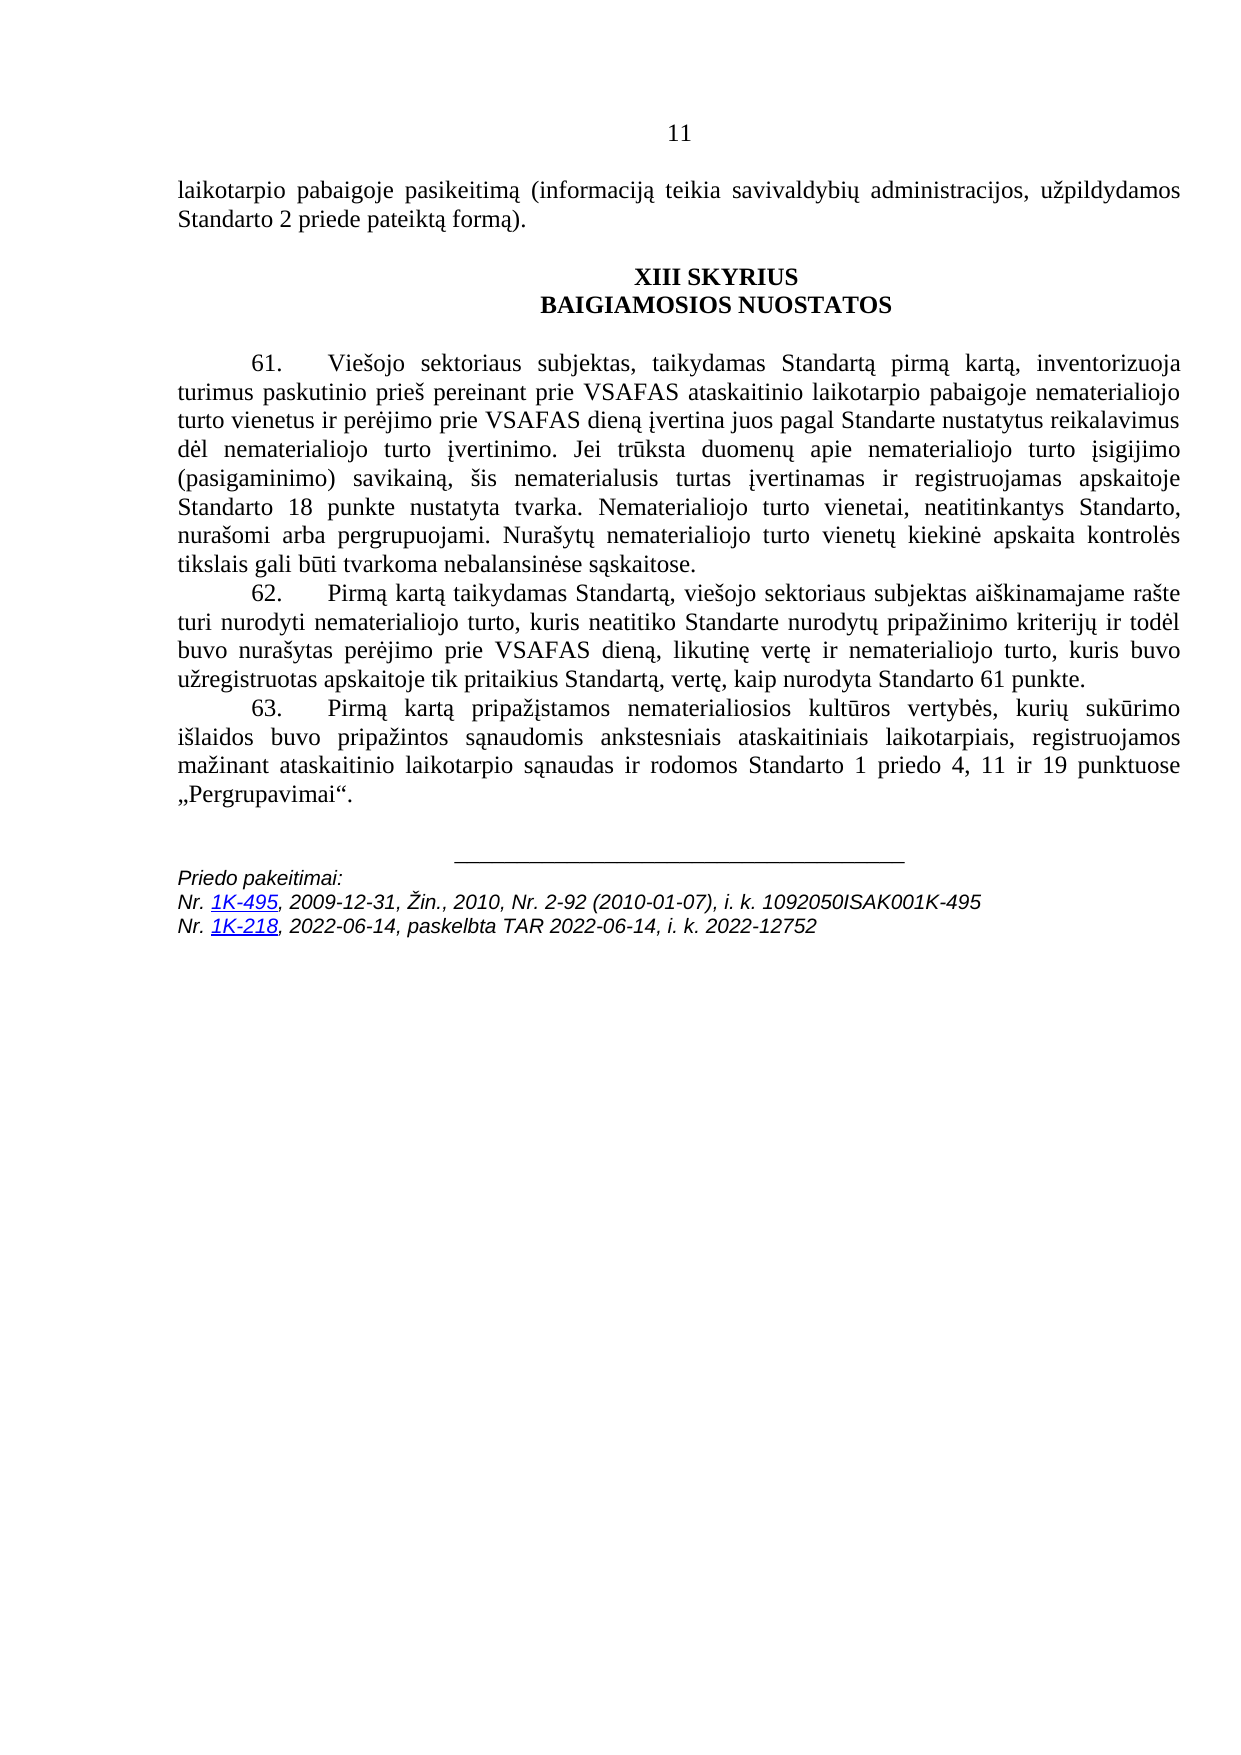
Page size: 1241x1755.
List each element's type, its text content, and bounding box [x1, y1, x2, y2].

text Nr. 1K-218, 2022-06-14, paskelbta TAR 2022-06-14, i. k. 2022-12752 [177, 913, 1181, 937]
text Nr. 1K-495, 2009-12-31, Žin., 2010, Nr. 2-92 (2010-01-07), i. k. 1092050ISAK001K-495 [177, 889, 1181, 913]
text 61. Viešojo sektoriaus subjektas, taikydamas Standartą pirmą kartą, inventorizuoja turimus paskutinio prieš pereinant prie VSAFAS ataskaitinio laikotarpio pabaigoje nematerialiojo turto vienetus ir perėjimo prie VSAFAS dieną įvertina juos pagal Standarte nustatytus reikalavimus dėl nematerialiojo turto įvertinimo. Jei trūksta duomenų apie nematerialiojo turto įsigijimo (pasigaminimo) savikainą, šis nematerialusis turtas įvertinamas ir registruojamas apskaitoje Standarto 18 punkte nustatyta tvarka. Nematerialiojo turto vienetai, neatitinkantys Standarto, nurašomi arba pergrupuojami. Nurašytų nematerialiojo turto vienetų kiekinė apskaita kontrolės tikslais gali būti tvarkoma nebalansinėse sąskaitose. [177, 348, 1181, 578]
text 63. Pirmą kartą pripažįstamos nematerialiosios kultūros vertybės, kurių sukūrimo išlaidos buvo pripažintos sąnaudomis ankstesniais ataskaitiniais laikotarpiais, registruojamos mažinant ataskaitinio laikotarpio sąnaudas ir rodomos Standarto 1 priedo 4, 11 ir 19 punktuose „Pergrupavimai“. [177, 693, 1181, 808]
text XIII SKYRIUS [177, 262, 1181, 291]
text BAIGIAMOSIOS NUOSTATOS [177, 291, 1181, 319]
text laikotarpio pabaigoje pasikeitimą (informaciją teikia savivaldybių administracijos, užpildydamos Standarto 2 priede pateiktą formą). [177, 176, 1181, 233]
text Priedo pakeitimai: [177, 866, 1181, 889]
text ____________________________________ [177, 837, 1181, 866]
text 62. Pirmą kartą taikydamas Standartą, viešojo sektoriaus subjektas aiškinamajame rašte turi nurodyti nematerialiojo turto, kuris neatitiko Standarte nurodytų pripažinimo kriterijų ir todėl buvo nurašytas perėjimo prie VSAFAS dieną, likutinę vertę ir nematerialiojo turto, kuris buvo užregistruotas apskaitoje tik pritaikius Standartą, vertę, kaip nurodyta Standarto 61 punkte. [177, 578, 1181, 693]
